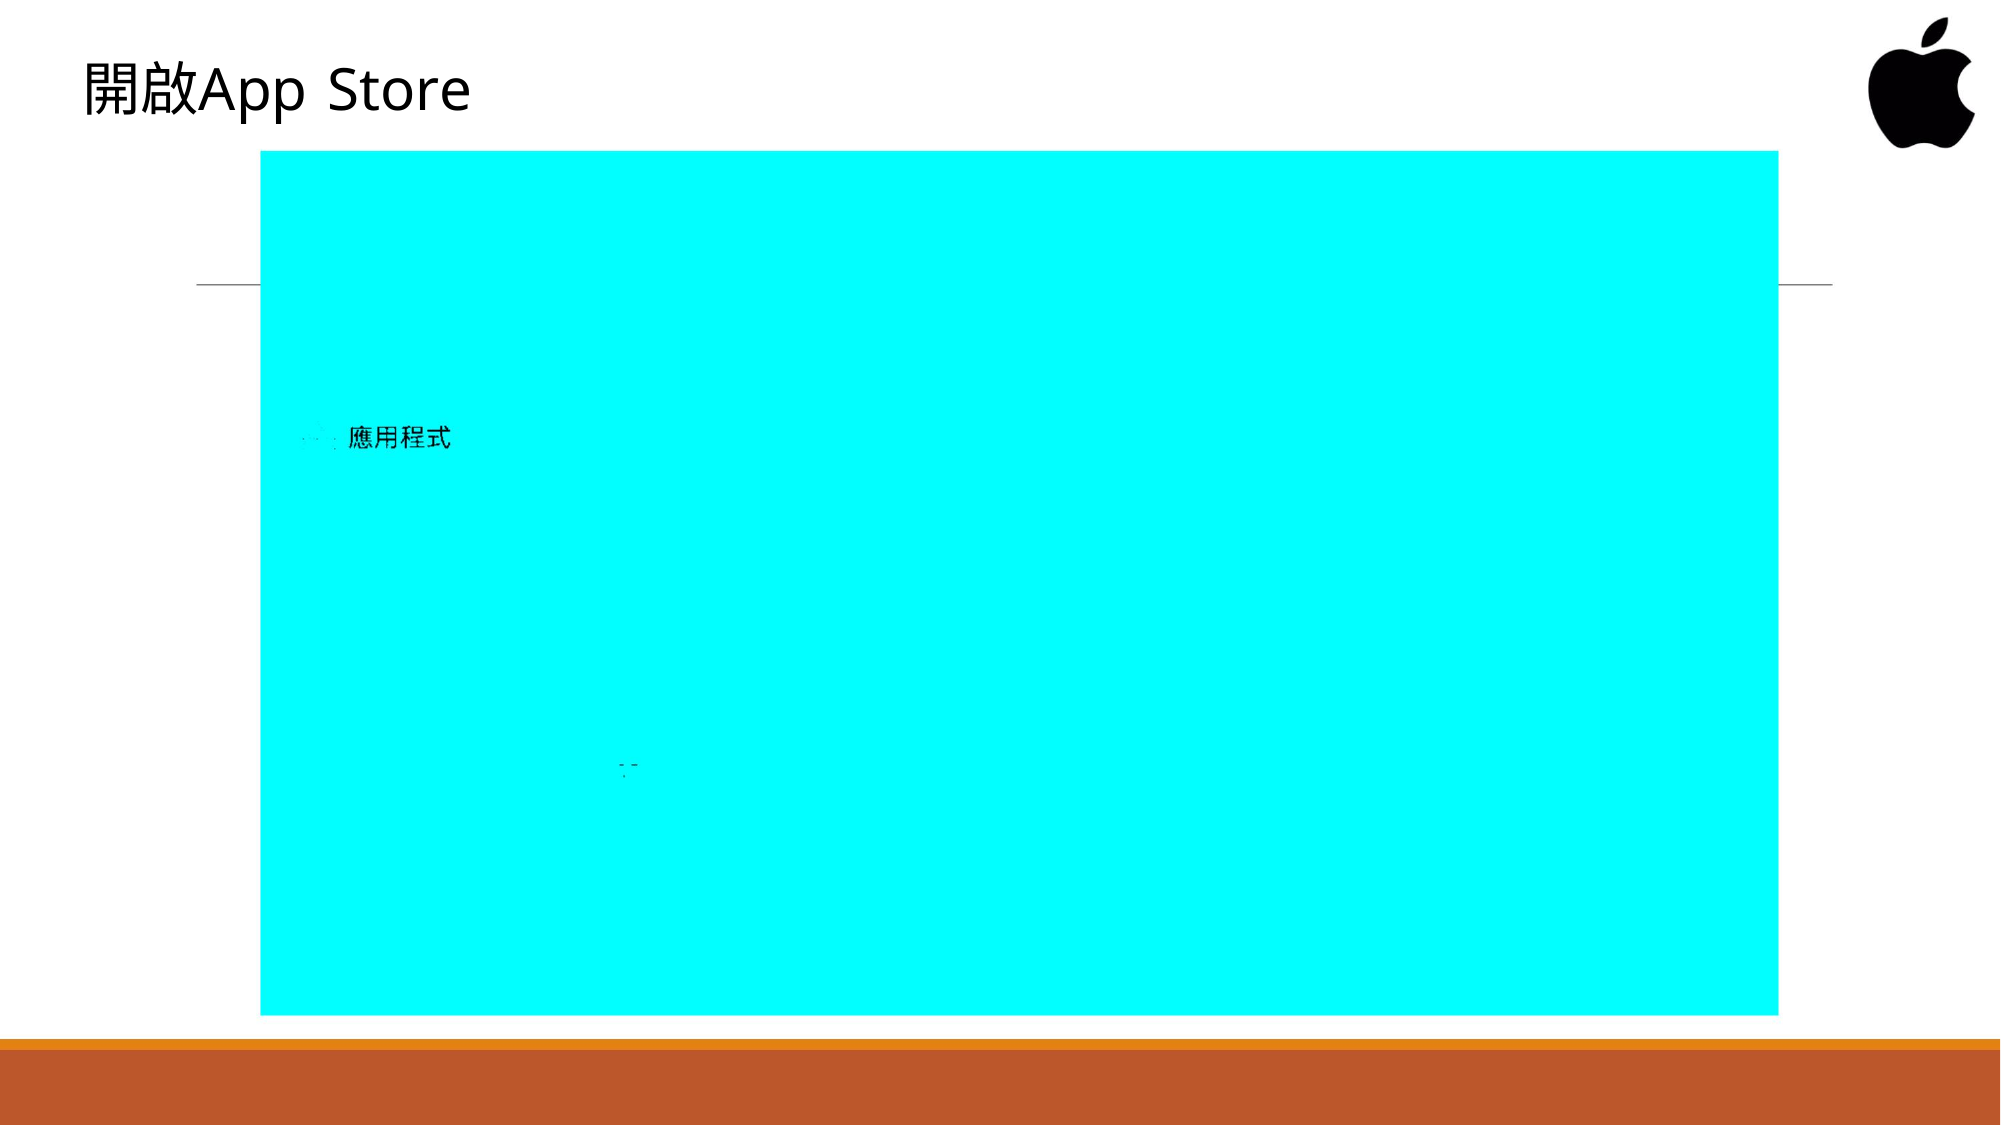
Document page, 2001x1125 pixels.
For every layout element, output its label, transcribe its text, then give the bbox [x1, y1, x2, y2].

text 開啟App Store [82, 54, 532, 125]
picture [0, 0, 2001, 1125]
